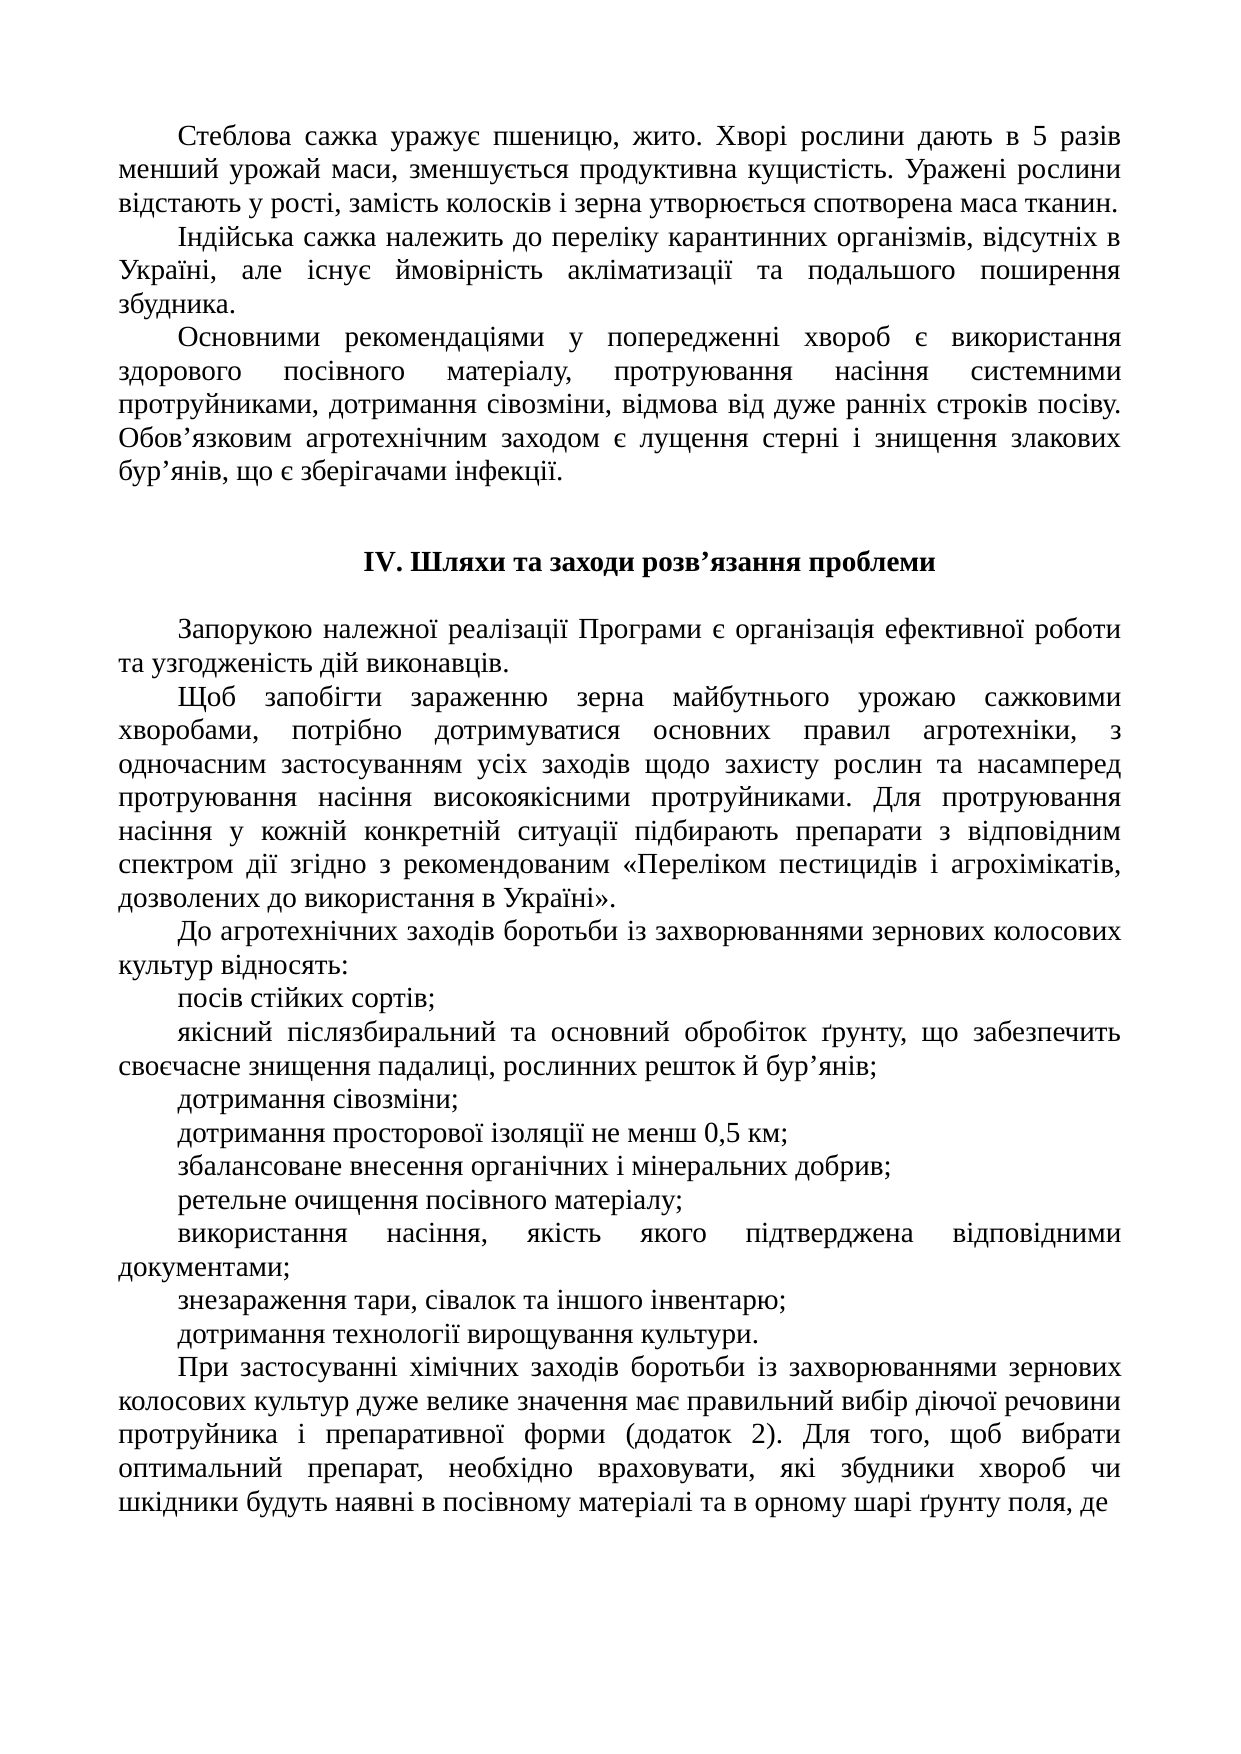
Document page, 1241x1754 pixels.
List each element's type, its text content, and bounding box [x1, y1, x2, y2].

text Запорукою належної реалізації Програми є організація ефективної роботи та узгодженість дій виконавців. [118, 612, 1122, 679]
text Щоб запобігти зараженню зерна майбутнього урожаю сажковими хворобами, потрібно дотримуватися основних правил агротехніки, з одночасним застосуванням усіх заходів щодо захисту рослин та насамперед протруювання насіння високоякісними протруйниками. Для протруювання насіння у кожній конкретній ситуації підбирають препарати з відповідним спектром дії згідно з рекомендованим «Переліком пестицидів і агрохімікатів, дозволених до використання в Україні». [118, 679, 1122, 913]
text Стеблова сажка уражує пшеницю, жито. Хворі рослини дають в 5 разів менший урожай маси, зменшується продуктивна кущистість. Уражені рослини відстають у рості, замість колосків і зерна утворюється спотворена маса тканин. [118, 118, 1122, 219]
text дотримання просторової ізоляції не менш 0,5 км; [118, 1115, 1122, 1148]
text знезараження тари, сівалок та іншого інвентарю; [118, 1282, 1122, 1316]
text До агротехнічних заходів боротьби із захворюваннями зернових колосових культур відносять: [118, 913, 1122, 981]
text використання насіння, якість якого підтверджена відповідними документами; [118, 1215, 1122, 1282]
text При застосуванні хімічних заходів боротьби із захворюваннями зернових колосових культур дуже велике значення має правильний вибір діючої речовини протруйника і препаративної форми (додаток 2). Для того, щоб вибрати оптимальний препарат, необхідно враховувати, які збудники хвороб чи шкідники будуть наявні в посівному матеріалі та в орному шарі ґрунту поля, де [118, 1349, 1122, 1517]
text дотримання технології вирощування культури. [118, 1316, 1122, 1349]
text посів стійких сортів; [118, 981, 1122, 1014]
text дотримання сівозміни; [118, 1081, 1122, 1115]
text Основними рекомендаціями у попередженні хвороб є використання здорового посівного матеріалу, протруювання насіння системними протруйниками, дотримання сівозміни, відмова від дуже ранніх строків посіву. Обов’язковим агротехнічним заходом є лущення стерні і знищення злакових бур’янів, що є зберігачами інфекції. [118, 319, 1122, 487]
text якісний післязбиральний та основний обробіток ґрунту, що забезпечить своєчасне знищення падалиці, рослинних решток й бур’янів; [118, 1014, 1122, 1081]
text ІV. Шляхи та заходи розв’язання проблеми [118, 544, 1122, 578]
text Індійська сажка належить до переліку карантинних організмів, відсутніх в Україні, але існує ймовірність акліматизації та подальшого поширення збудника. [118, 219, 1122, 319]
text ретельне очищення посівного матеріалу; [118, 1182, 1122, 1215]
text збалансоване внесення органічних і мінеральних добрив; [118, 1148, 1122, 1182]
